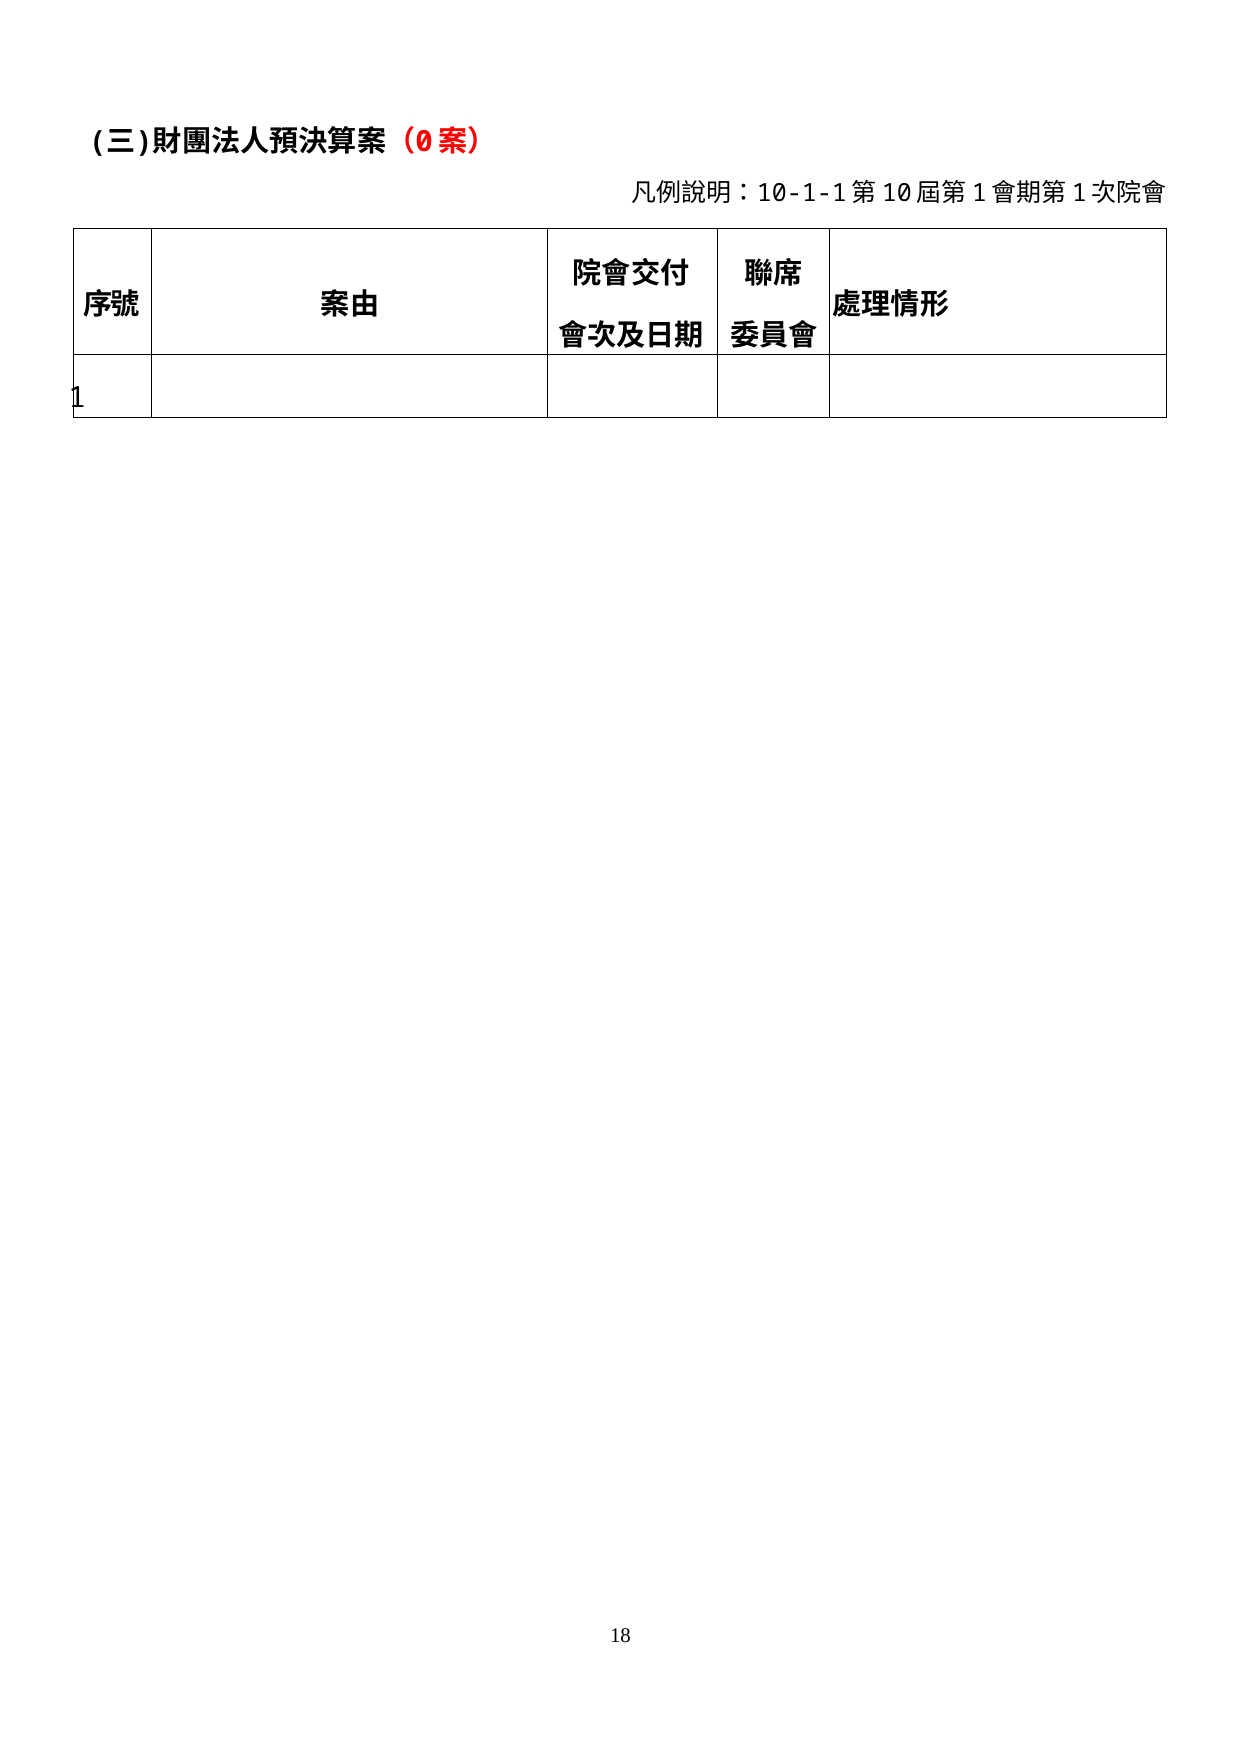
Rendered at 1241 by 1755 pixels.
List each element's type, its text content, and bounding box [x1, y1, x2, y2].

table_cell [718, 355, 829, 417]
table_header 處理情形 [830, 229, 1166, 354]
table_cell [74, 355, 151, 417]
table_header 案由 [152, 229, 547, 354]
table_cell [548, 355, 717, 417]
table_header 院會交付 會次及日期 [548, 229, 717, 354]
text (三)財團法人預決算案（0案） [74, 118, 1166, 160]
table_header 序號 [74, 229, 151, 354]
table_cell [152, 355, 547, 417]
text 凡例說明：10-1-1第10屆第1會期第1次院會 [74, 173, 1166, 209]
table_cell [830, 355, 1166, 417]
table_header 聯席 委員會 [718, 229, 829, 354]
